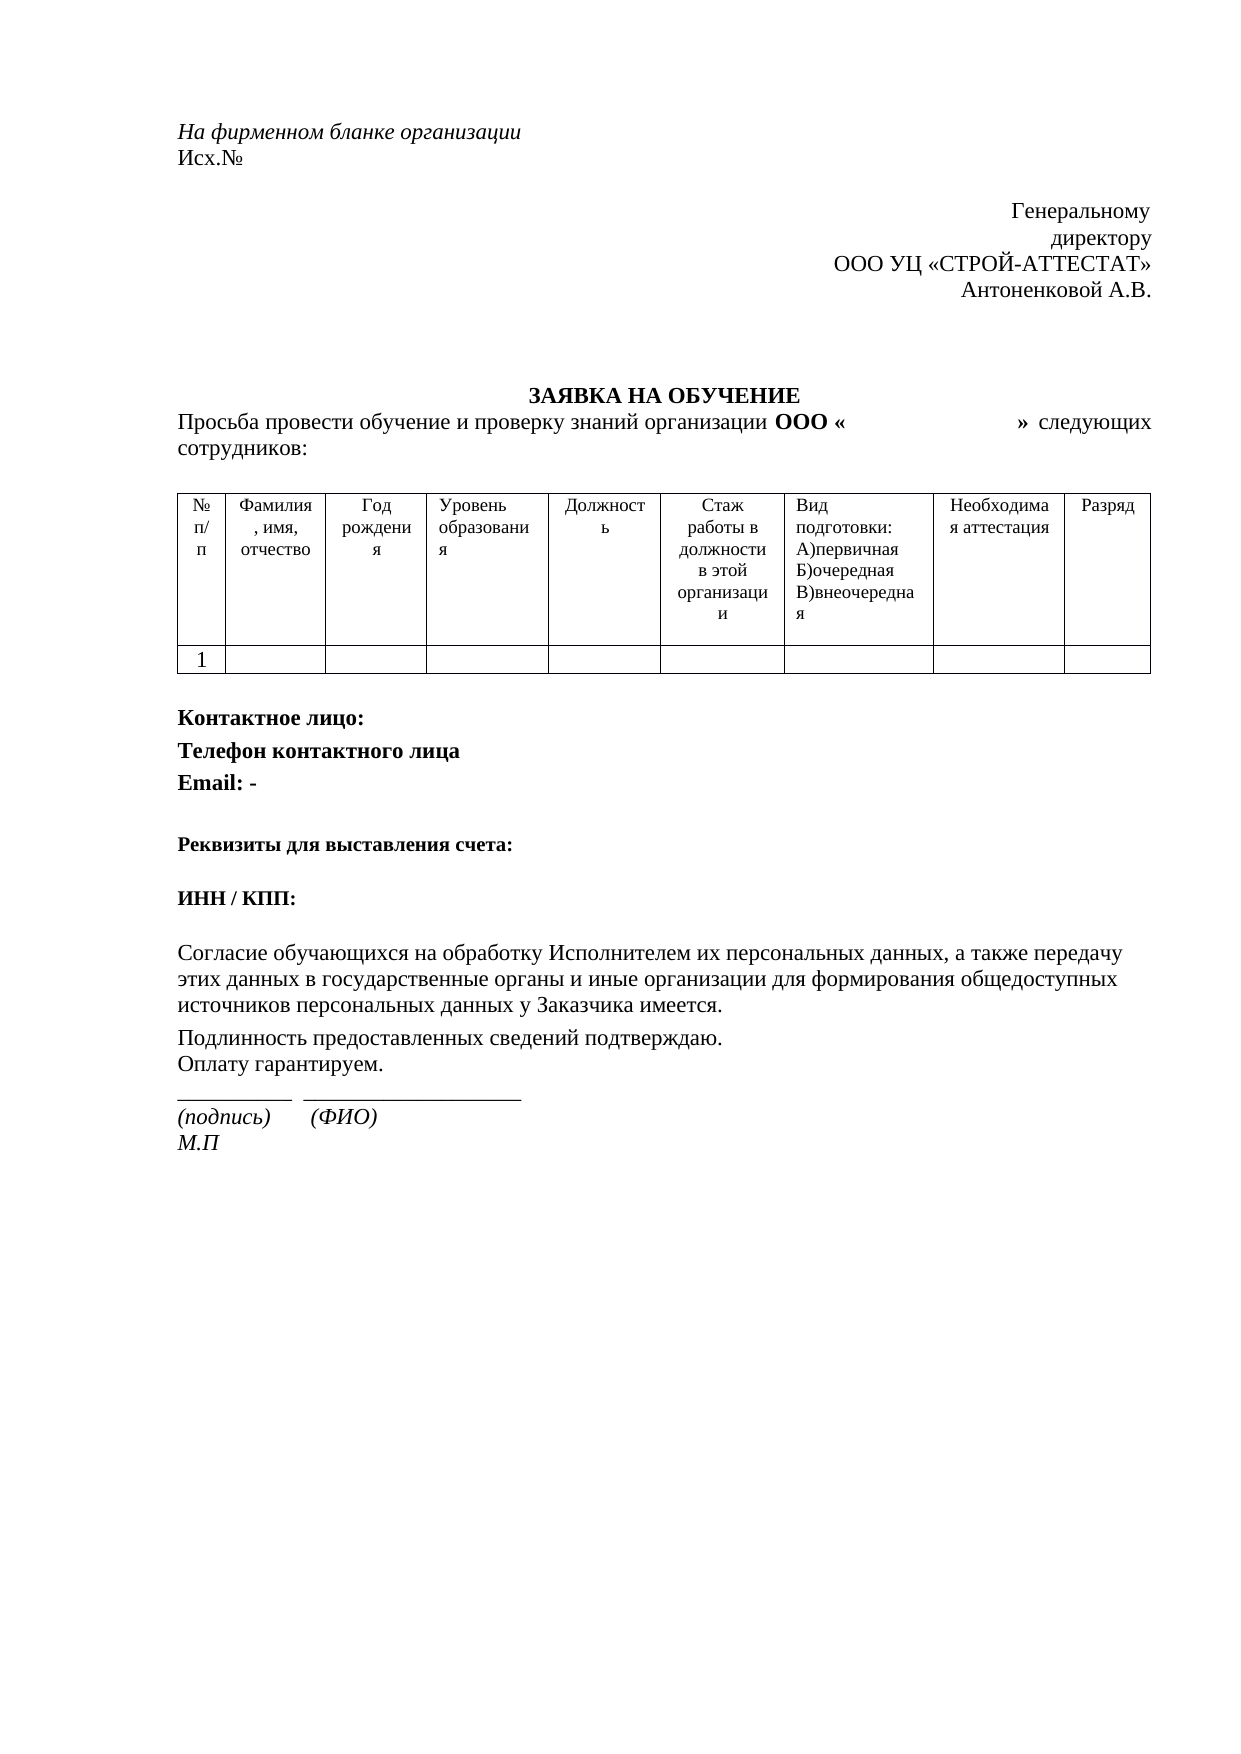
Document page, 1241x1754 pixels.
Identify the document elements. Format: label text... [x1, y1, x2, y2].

table_cell [326, 646, 426, 673]
text Контактное лицо: [177, 704, 1152, 730]
text Email: - [177, 769, 1152, 796]
text Исх.№ [177, 144, 1152, 171]
text Реквизиты для выставления счета: [177, 832, 1152, 856]
text (подпись) (ФИО) [177, 1103, 1152, 1129]
table_cell [427, 646, 548, 673]
table_header Стаж работы в должности в этой организации [661, 494, 784, 645]
text ИНН / КПП: [177, 885, 1152, 909]
text Антоненковой А.В. [177, 276, 1152, 303]
table_cell [661, 646, 784, 673]
text Оплату гарантируем. [177, 1050, 1152, 1077]
table_cell [226, 646, 325, 673]
text Телефон контактного лица [177, 737, 1152, 763]
text Генеральному директору [177, 197, 1152, 250]
table_header Разряд [1065, 494, 1150, 645]
table_header Уровень образования [427, 494, 548, 645]
table_cell [785, 646, 933, 673]
text М.П [177, 1129, 1152, 1156]
text __________ ___________________ [177, 1077, 1152, 1103]
table_header Вид подготовки: А)первичная Б)очередная В)внеочередная [785, 494, 933, 645]
table_header Год рождения [326, 494, 426, 645]
table_header № п/п [178, 494, 225, 645]
table_header Необходимая аттестация [934, 494, 1064, 645]
table_header Фамилия, имя, отчество [226, 494, 325, 645]
text ООО УЦ «СТРОЙ-АТТЕСТАТ» [177, 250, 1152, 276]
text Согласие обучающихся на обработку Исполнителем их персональных данных, а также передачу этих данных в государственные органы и иные организации для формирования общедоступных источников персональных данных у Заказчика имеется. [177, 939, 1152, 1018]
table_cell [934, 646, 1064, 673]
table_header Должность [549, 494, 660, 645]
table_cell 1 [178, 646, 225, 673]
text Подлинность предоставленных сведений подтверждаю. [177, 1024, 1152, 1050]
table_cell [1065, 646, 1150, 673]
table_cell [549, 646, 660, 673]
text ЗАЯВКА НА ОБУЧЕНИЕ [177, 382, 1152, 408]
text На фирменном бланке организации [177, 118, 1152, 144]
text Просьба провести обучение и проверку знаний организации ООО « » следующих сотрудников: [177, 408, 1152, 461]
